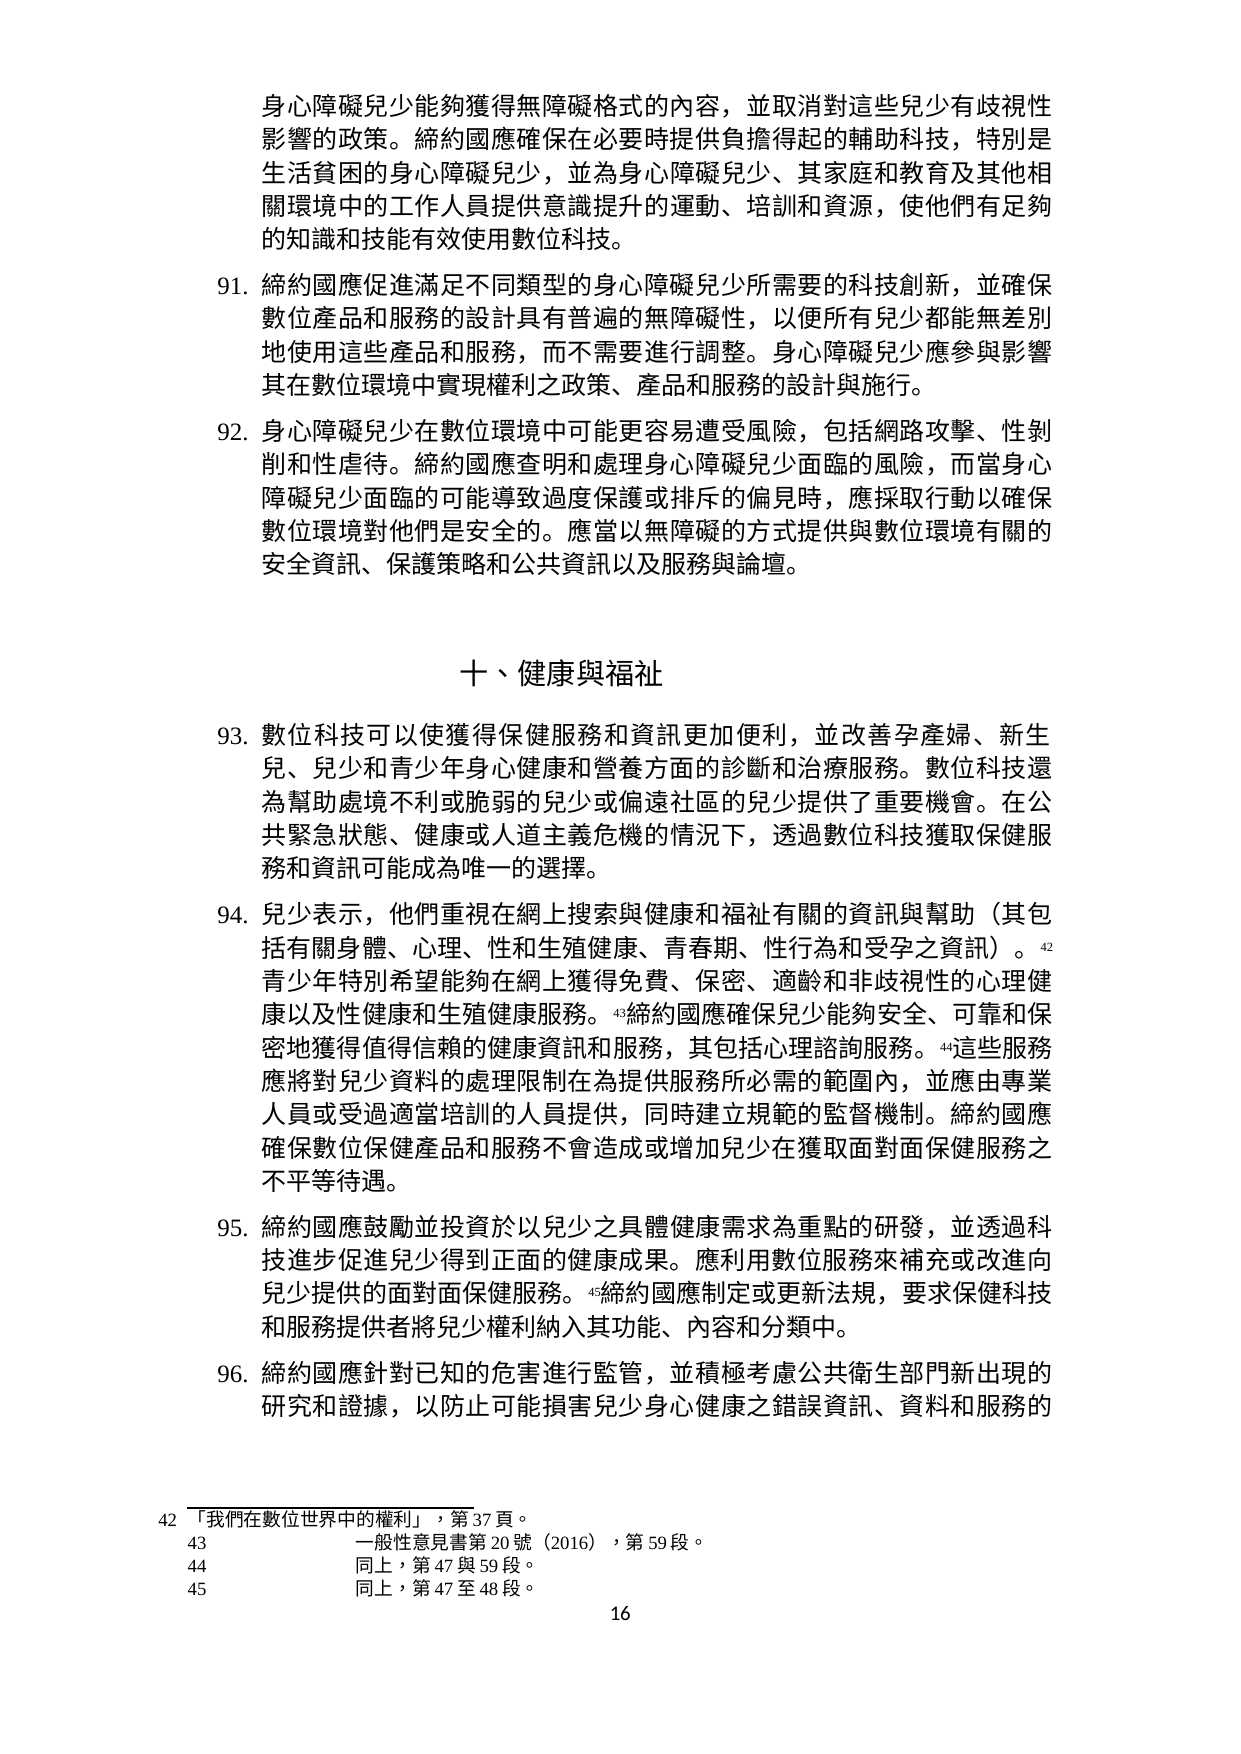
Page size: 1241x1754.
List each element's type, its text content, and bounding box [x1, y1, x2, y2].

text 93. 數位科技可以使獲得保健服務和資訊更加便利，並改善孕產婦、新生兒、兒少和青少年身心健康和營養方面的診斷和治療服務。數位科技還為幫助處境不利或脆弱的兒少或偏遠社區的兒少提供了重要機會。在公共緊急狀態、健康或人道主義危機的情況下，透過數位科技獲取保健服務和資訊可能成為唯一的選擇。 [217, 718, 1053, 884]
text 95. 締約國應鼓勵並投資於以兒少之具體健康需求為重點的研發，並透過科技進步促進兒少得到正面的健康成果。應利用數位服務來補充或改進向兒少提供的面對面保健服務。締約國應制定或更新法規，要求保健科技和服務提供者將兒少權利納入其功能、內容和分類中。 [217, 1209, 1053, 1343]
text 同上，第47至48段。 [187, 1577, 934, 1600]
text 96. 締約國應針對已知的危害進行監管，並積極考慮公共衛生部門新出現的研究和證據，以防止可能損害兒少身心健康之錯誤資訊、資料和服務的 [217, 1355, 1053, 1422]
text 91. 締約國應促進滿足不同類型的身心障礙兒少所需要的科技創新，並確保數位產品和服務的設計具有普遍的無障礙性，以便所有兒少都能無差別地使用這些產品和服務，而不需要進行調整。身心障礙兒少應參與影響其在數位環境中實現權利之政策、產品和服務的設計與施行。 [217, 268, 1053, 401]
text 同上，第47與59段。 [187, 1554, 934, 1577]
text 十、 健康與福祉 [187, 630, 934, 693]
text 92. 身心障礙兒少在數位環境中可能更容易遭受風險，包括網路攻擊、性剝削和性虐待。締約國應查明和處理身心障礙兒少面臨的風險，而當身心障礙兒少面臨的可能導致過度保護或排斥的偏見時，應採取行動以確保數位環境對他們是安全的。應當以無障礙的方式提供與數位環境有關的安全資訊、保護策略和公共資訊以及服務與論壇。 [217, 414, 1053, 580]
text 一般性意見書第20號（2016），第59段。 [187, 1531, 934, 1554]
text 94. 兒少表示，他們重視在網上搜索與健康和福祉有關的資訊與幫助（其包括有關身體、心理、性和生殖健康、青春期、性行為和受孕之資訊）。青少年特別希望能夠在網上獲得免費、保密、適齡和非歧視性的心理健康以及性健康和生殖健康服務。締約國應確保兒少能夠安全、可靠和保密地獲得值得信賴的健康資訊和服務，其包括心理諮詢服務。這些服務應將對兒少資料的處理限制在為提供服務所必需的範圍內，並應由專業人員或受過適當培訓的人員提供，同時建立規範的監督機制。締約國應確保數位保健產品和服務不會造成或增加兒少在獲取面對面保健服務之不平等待遇。 [217, 897, 1053, 1197]
text 「我們在數位世界中的權利」，第37頁。 [158, 1508, 1053, 1531]
text 身心障礙兒少能夠獲得無障礙格式的內容，並取消對這些兒少有歧視性影響的政策。締約國應確保在必要時提供負擔得起的輔助科技，特別是生活貧困的身心障礙兒少，並為身心障礙兒少、其家庭和教育及其他相關環境中的工作人員提供意識提升的運動、培訓和資源，使他們有足夠的知識和技能有效使用數位科技。 [217, 89, 1053, 255]
